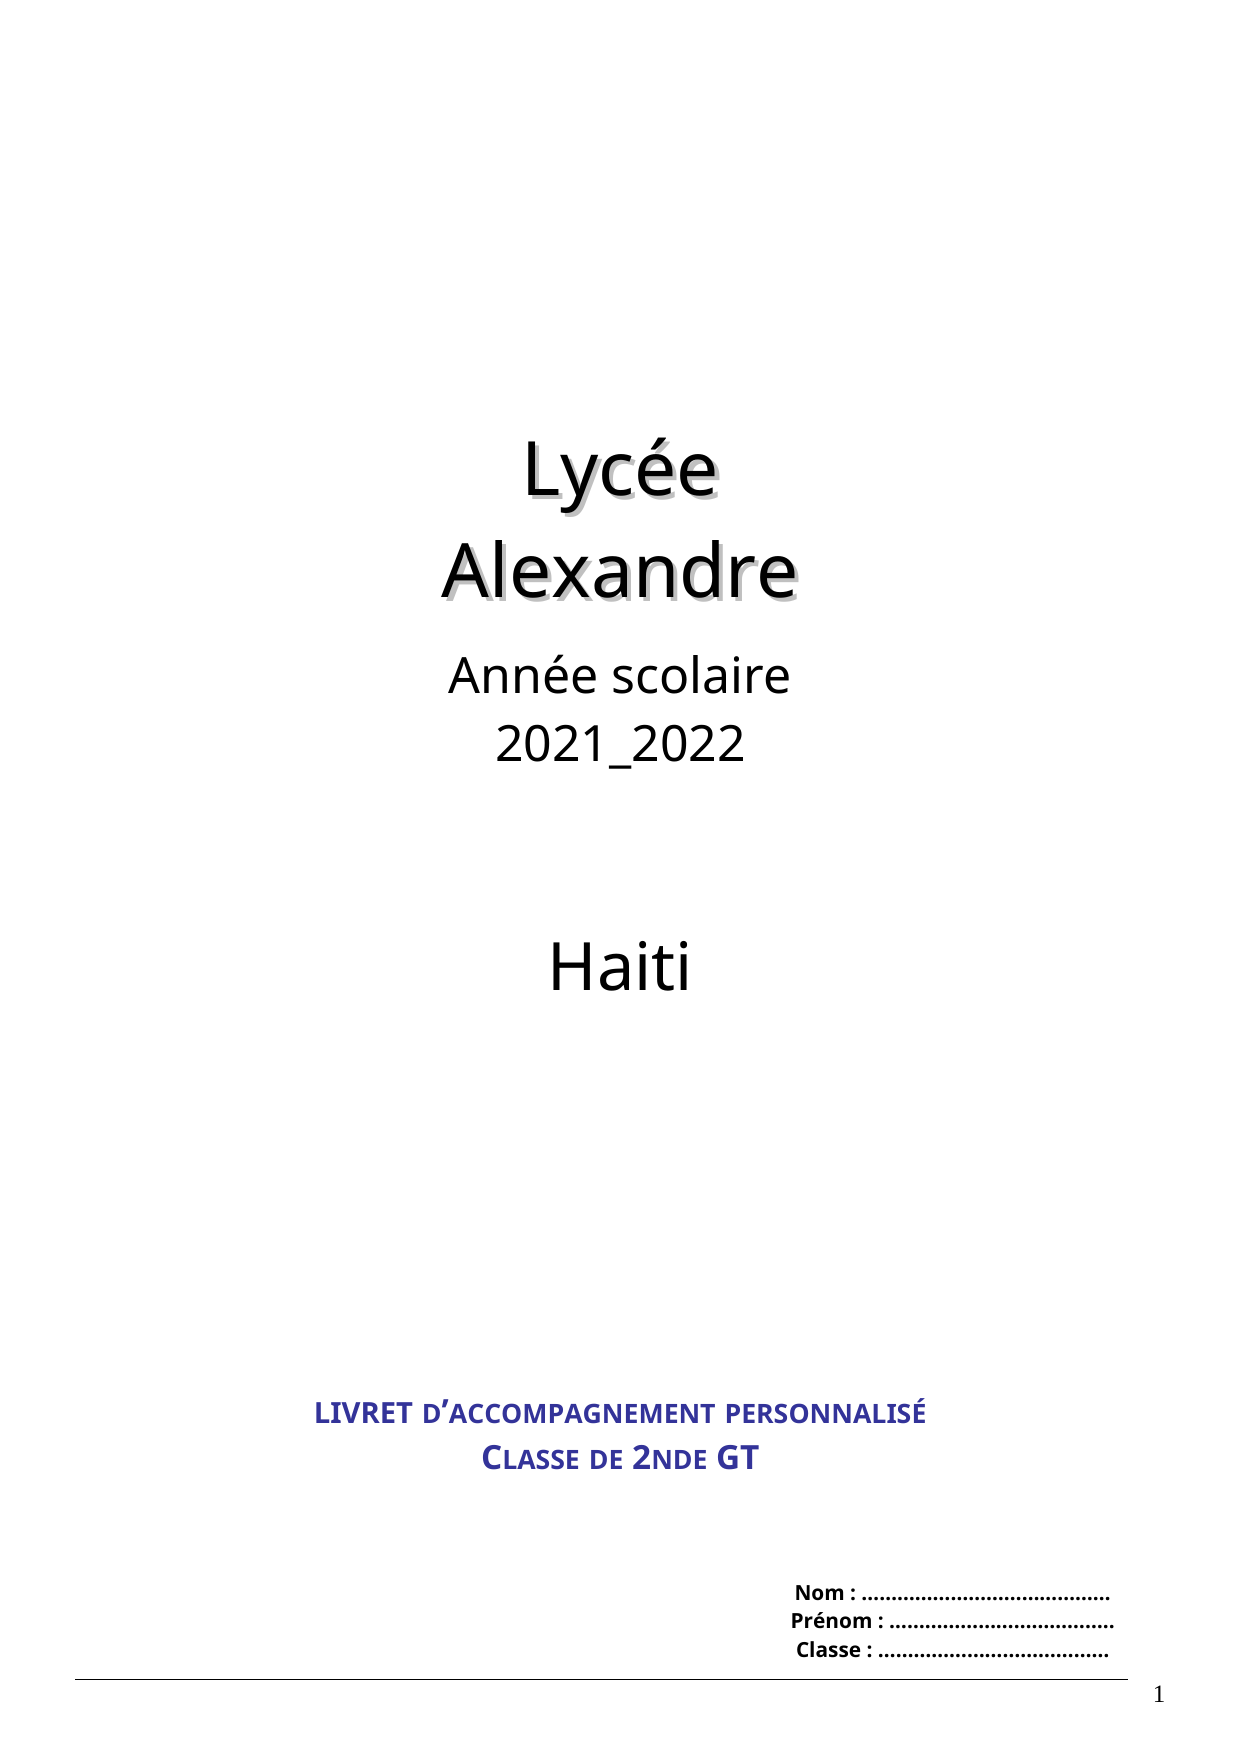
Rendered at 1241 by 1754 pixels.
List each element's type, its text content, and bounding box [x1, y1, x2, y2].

text Année scolaire 2021_2022 [336, 640, 904, 776]
text Nom : …………………………………… [740, 1578, 1165, 1606]
text Haiti [522, 919, 718, 997]
text Prénom : ……………………………….. Classe : ………………………………… [740, 1606, 1165, 1663]
text LIVRET d’accompagnement personnalisé Classe de 2nde GT [75, 1388, 1165, 1479]
text Lycée Alexandre Dumas [337, 415, 903, 625]
